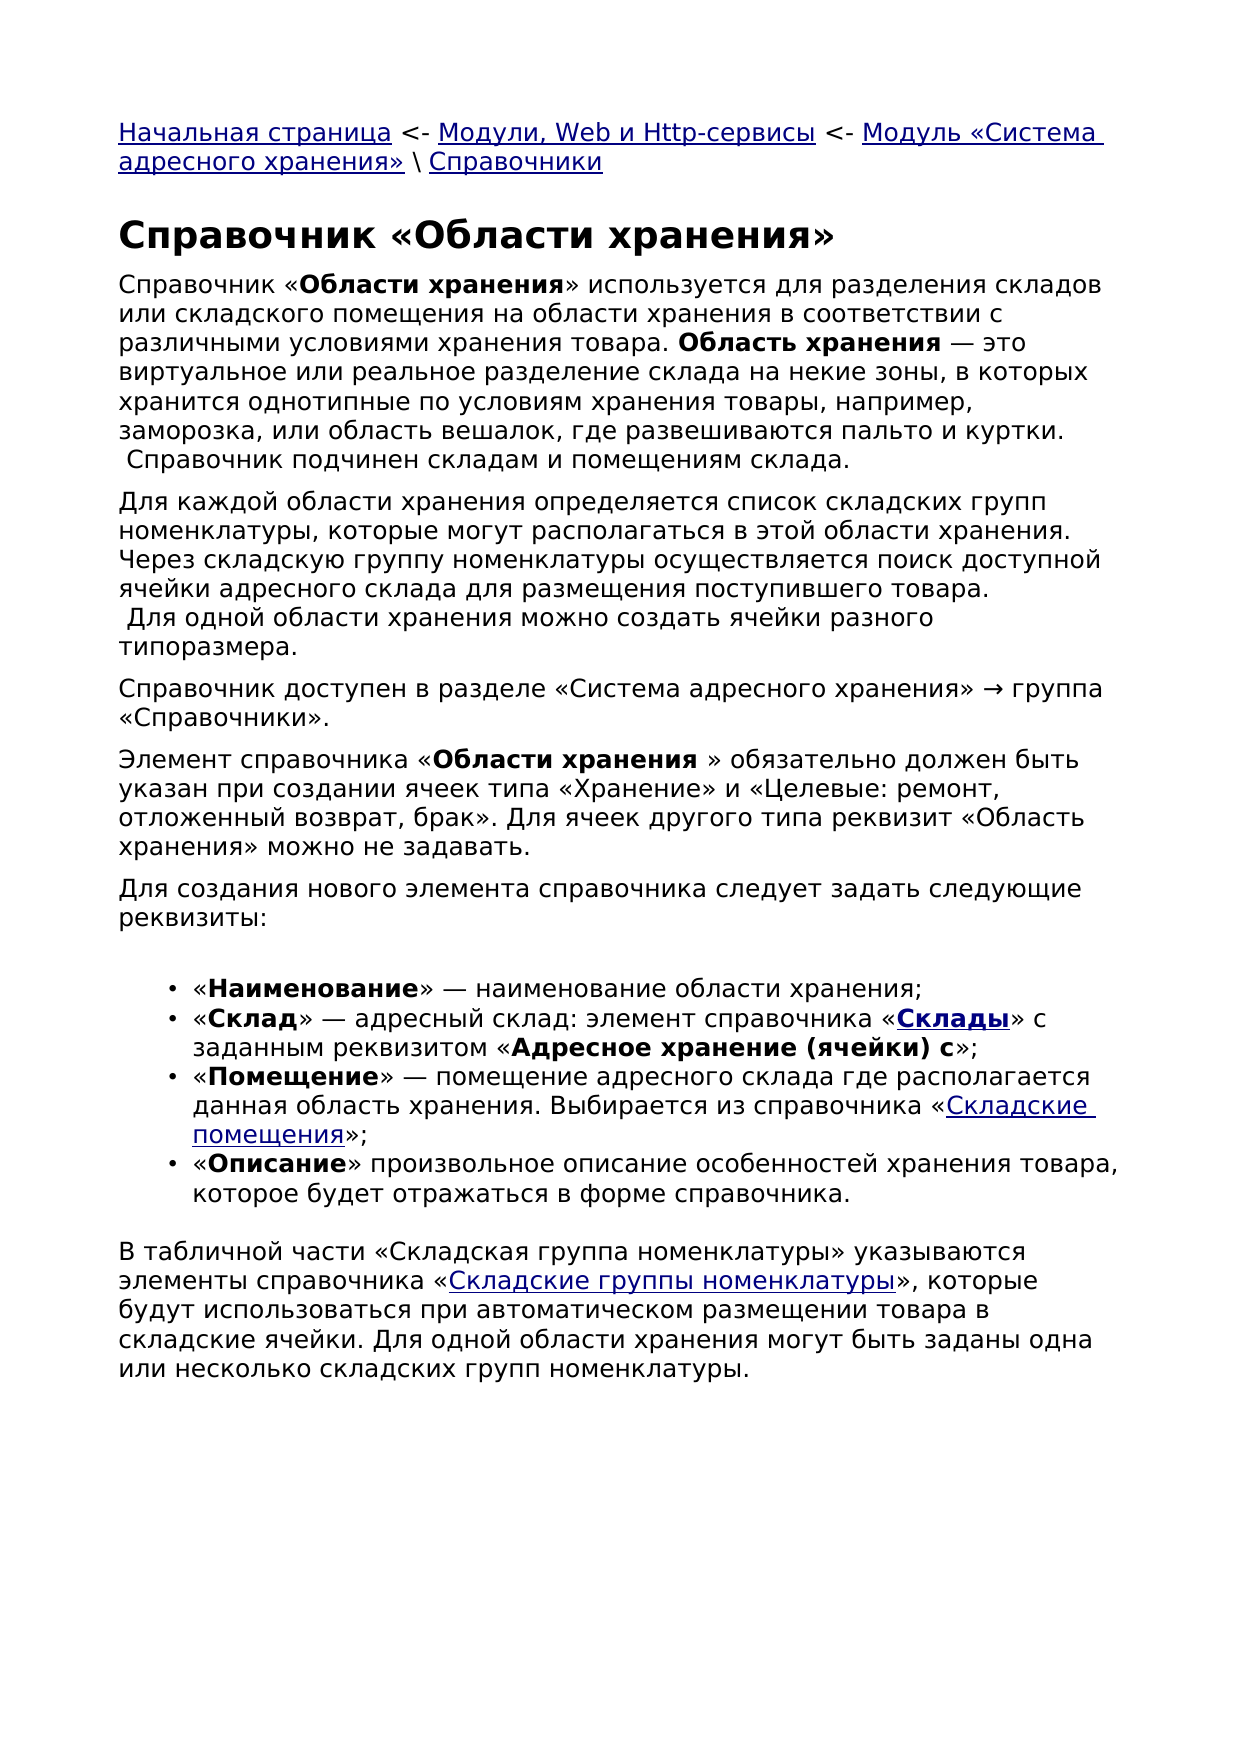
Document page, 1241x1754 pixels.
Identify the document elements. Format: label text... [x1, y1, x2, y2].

text Справочник доступен в разделе «Система адресного хранения» → группа «Справочники». [118, 674, 1122, 733]
text Элемент справочника «Области хранения » обязательно должен быть указан при создании ячеек типа «Хранение» и «Целевые: ремонт, отложенный возврат, брак». Для ячеек другого типа реквизит «Область хранения» можно не задавать. [118, 745, 1122, 862]
text Для каждой области хранения определяется список складских групп номенклатуры, которые могут располагаться в этой области хранения. Через складскую группу номенклатуры осуществляется поиск доступной ячейки адресного склада для размещения поступившего товара. Для одной области хранения можно создать ячейки разного типоразмера. [118, 487, 1122, 662]
list «Помещение» — помещение адресного склада где располагается данная область хранения. Выбирается из справочника «Складские помещения»; [177, 1062, 1122, 1149]
text В табличной части «Складская группа номенклатуры» указываются элементы справочника «Складские группы номенклатуры», которые будут использоваться при автоматическом размещении товара в складские ячейки. Для одной области хранения могут быть заданы одна или несколько складских групп номенклатуры. [118, 1237, 1122, 1412]
text Начальная страница <- Модули, Web и Http-сервисы <- Модуль «Система адресного хранения» \ Справочники [118, 118, 1122, 176]
text Для создания нового элемента справочника следует задать следующие реквизиты: [118, 874, 1122, 933]
text Справочник «Области хранения» используется для разделения складов или складского помещения на области хранения в соответствии с различными условиями хранения товара. Область хранения — это виртуальное или реальное разделение склада на некие зоны, в которых хранится однотипные по условиям хранения товары, например, заморозка, или область вешалок, где развешиваются пальто и куртки. Справочник подчинен складам и помещениям склада. [118, 270, 1122, 474]
subtitle Справочник «Области хранения» [118, 214, 1122, 258]
list «Склад» — адресный склад: элемент справочника «Склады» с заданным реквизитом «Адресное хранение (ячейки) с»; [177, 1004, 1122, 1062]
list «Описание» произвольное описание особенностей хранения товара, которое будет отражаться в форме справочника. [177, 1149, 1122, 1208]
list «Наименование» — наименование области хранения; [177, 974, 1122, 1004]
